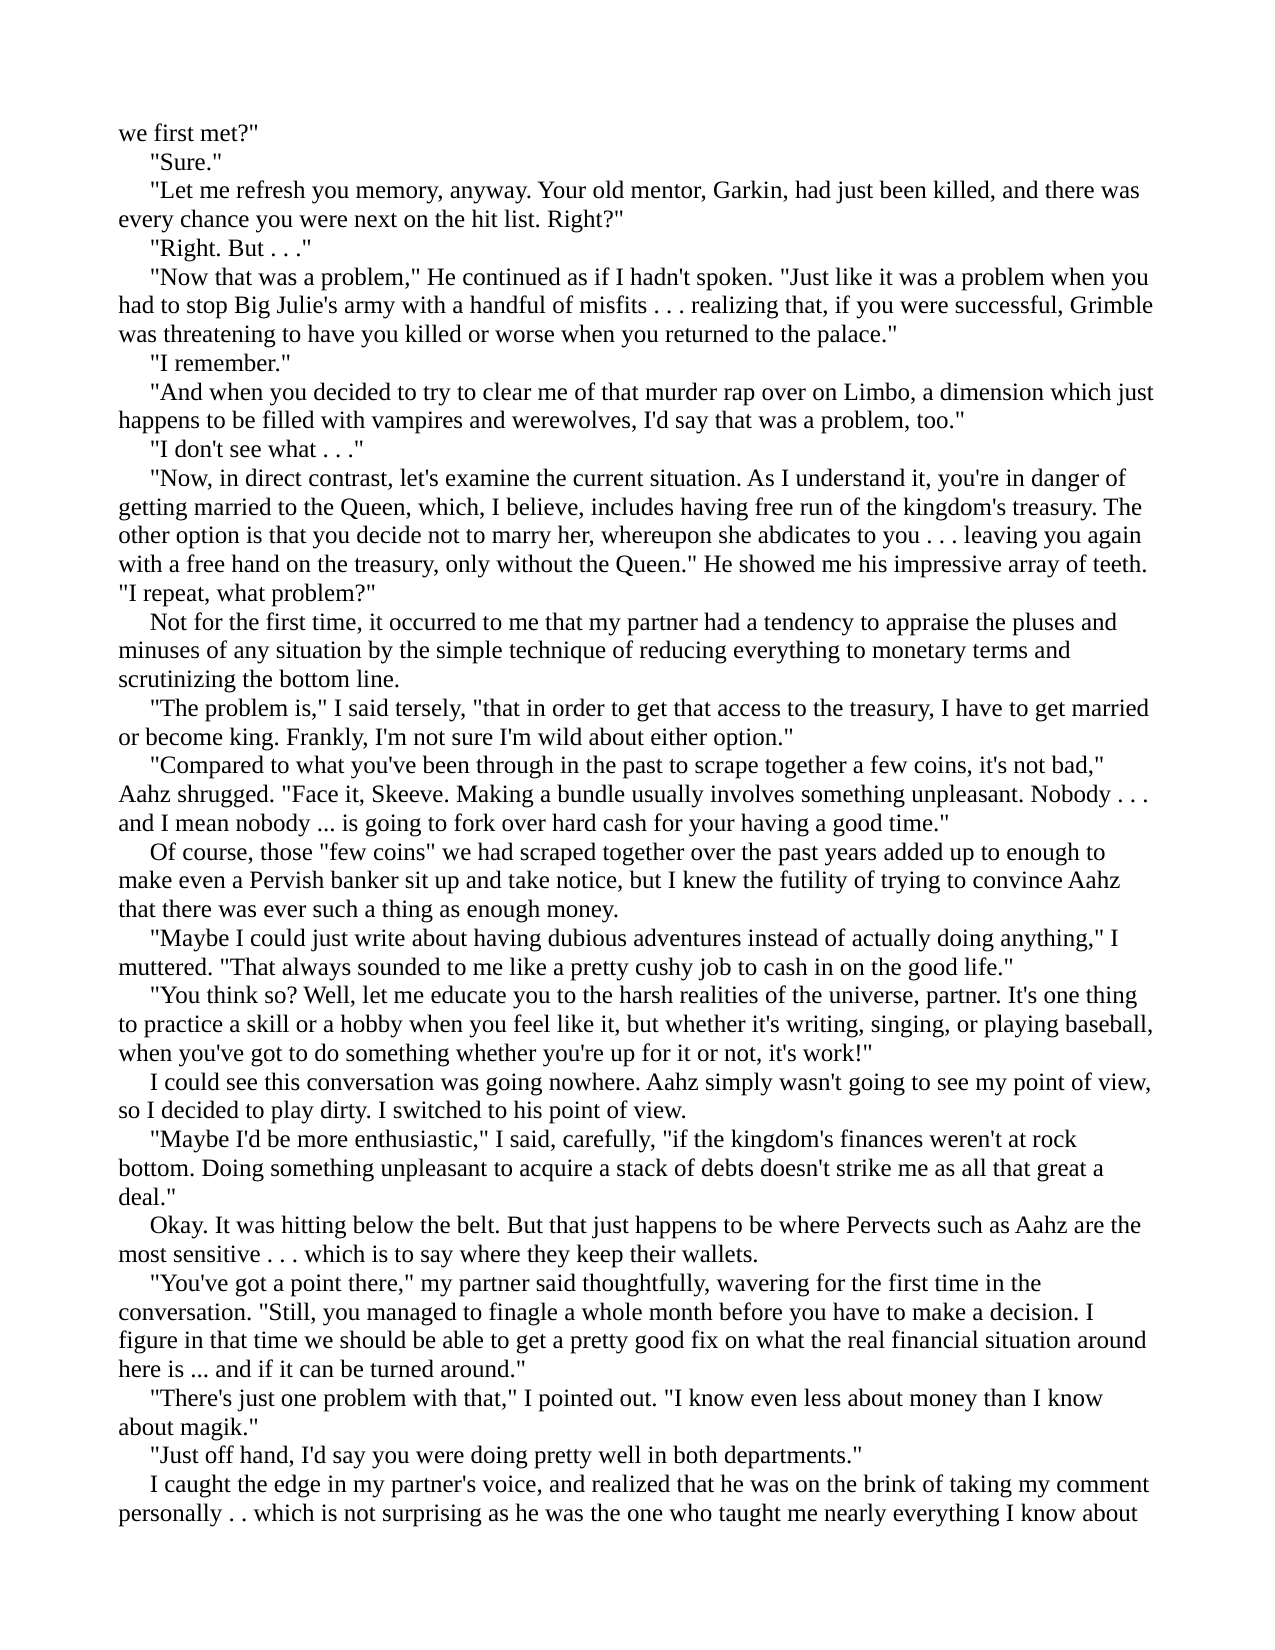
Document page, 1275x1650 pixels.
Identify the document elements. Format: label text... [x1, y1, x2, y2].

text "Maybe I could just write about having dubious adventures instead of actually doing anything," I muttered. "That always sounded to me like a pretty cushy job to cash in on the good life." [118, 923, 1157, 981]
text "Compared to what you've been through in the past to scrape together a few coins, it's not bad," Aahz shrugged. "Face it, Skeeve. Making a bundle usually involves something unpleasant. Nobody . . . and I mean nobody ... is going to fork over hard cash for your having a good time." [118, 751, 1157, 837]
text "Now that was a problem," He continued as if I hadn't spoken. "Just like it was a problem when you had to stop Big Julie's army with a handful of misfits . . . realizing that, if you were successful, Grimble was threatening to have you killed or worse when you returned to the palace." [118, 262, 1157, 348]
text "Just off hand, I'd say you were doing pretty well in both departments." [118, 1441, 1157, 1469]
text I caught the edge in my partner's voice, and realized that he was on the brink of taking my comment personally . . which is not surprising as he was the one who taught me nearly everything I know about [118, 1469, 1157, 1527]
text I could see this conversation was going nowhere. Aahz simply wasn't going to see my point of view, so I decided to play dirty. I switched to his point of view. [118, 1067, 1157, 1124]
text "You've got a point there," my partner said thoughtfully, wavering for the first time in the conversation. "Still, you managed to finagle a whole month before you have to make a decision. I figure in that time we should be able to get a pretty good fix on what the real financial situation around here is ... and if it can be turned around." [118, 1268, 1157, 1383]
text "I remember." [118, 348, 1157, 377]
text "And when you decided to try to clear me of that murder rap over on Limbo, a dimension which just happens to be filled with vampires and werewolves, I'd say that was a problem, too." [118, 377, 1157, 434]
text "Now, in direct contrast, let's examine the current situation. As I understand it, you're in danger of getting married to the Queen, which, I believe, includes having free run of the kingdom's treasury. The other option is that you decide not to marry her, whereupon she abdicates to you . . . leaving you again with a free hand on the treasury, only without the Queen." He showed me his impressive array of teeth. "I repeat, what problem?" [118, 463, 1157, 607]
text "Right. But . . ." [118, 233, 1157, 262]
text "There's just one problem with that," I pointed out. "I know even less about money than I know about magik." [118, 1383, 1157, 1441]
text Not for the first time, it occurred to me that my partner had a tendency to appraise the pluses and minuses of any situation by the simple technique of reducing everything to monetary terms and scrutinizing the bottom line. [118, 607, 1157, 693]
text "The problem is," I said tersely, "that in order to get that access to the treasury, I have to get married or become king. Frankly, I'm not sure I'm wild about either option." [118, 693, 1157, 751]
text "You think so? Well, let me educate you to the harsh realities of the universe, partner. It's one thing to practice a skill or a hobby when you feel like it, but whether it's writing, singing, or playing baseball, when you've got to do something whether you're up for it or not, it's work!" [118, 981, 1157, 1067]
text "Let me refresh you memory, anyway. Your old mentor, Garkin, had just been killed, and there was every chance you were next on the hit list. Right?" [118, 176, 1157, 233]
text Of course, those "few coins" we had scraped together over the past years added up to enough to make even a Pervish banker sit up and take notice, but I knew the futility of trying to convince Aahz that there was ever such a thing as enough money. [118, 837, 1157, 923]
text "I don't see what . . ." [118, 434, 1157, 463]
text Okay. It was hitting below the belt. But that just happens to be where Pervects such as Aahz are the most sensitive . . . which is to say where they keep their wallets. [118, 1211, 1157, 1268]
text we first met?" [118, 118, 1157, 147]
text "Maybe I'd be more enthusiastic," I said, carefully, "if the kingdom's finances weren't at rock bottom. Doing something unpleasant to acquire a stack of debts doesn't strike me as all that great a deal." [118, 1124, 1157, 1211]
text "Sure." [118, 147, 1157, 176]
